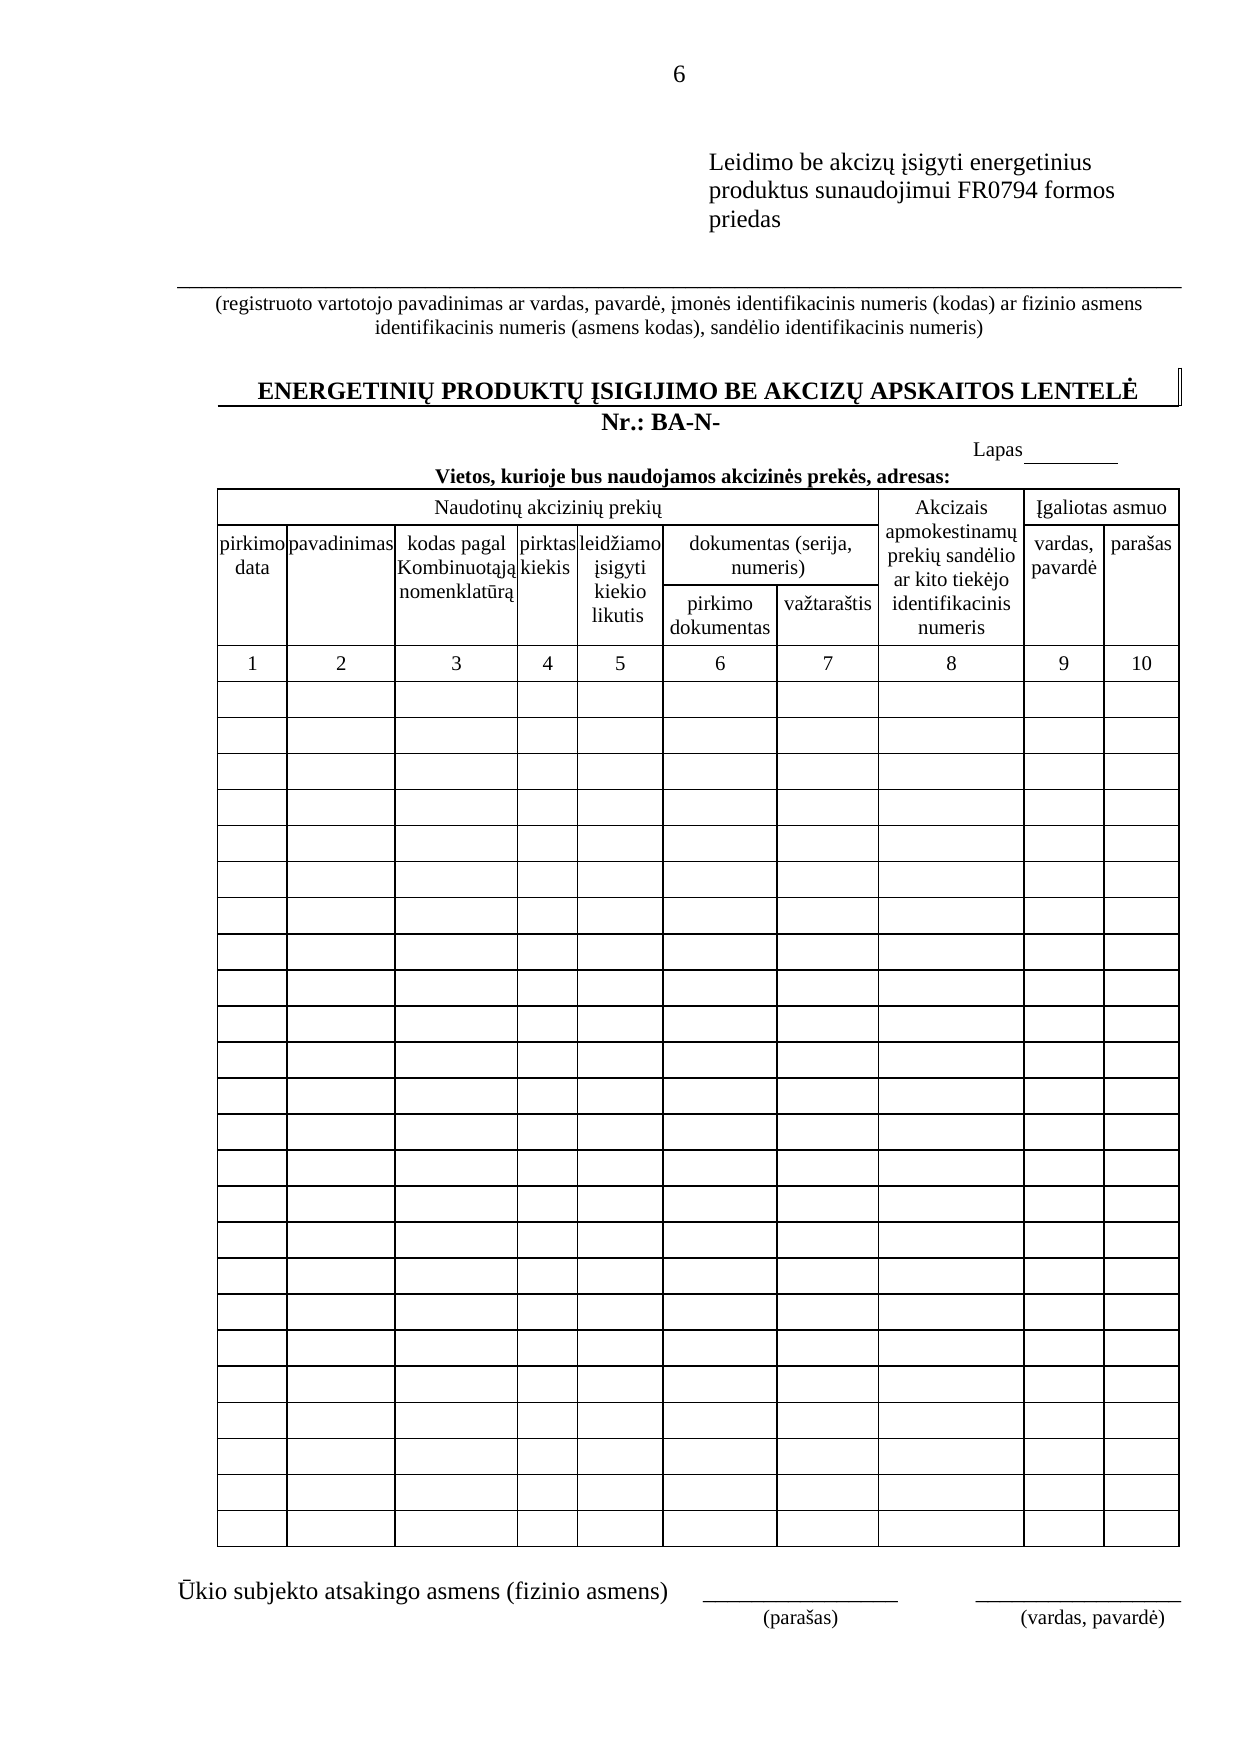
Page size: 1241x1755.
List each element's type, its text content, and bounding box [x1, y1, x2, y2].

table_cell [778, 790, 878, 825]
table_cell [288, 1367, 394, 1401]
table_cell [879, 1403, 1023, 1437]
table_cell pirktas kiekis [518, 526, 577, 644]
table_cell [1105, 1295, 1178, 1329]
table_cell [664, 1475, 776, 1509]
table_cell [664, 935, 776, 969]
table_cell [1105, 790, 1178, 825]
table_cell [396, 682, 517, 717]
table_cell [288, 1403, 394, 1437]
table_cell [879, 1151, 1023, 1185]
table_cell [396, 1043, 517, 1077]
table_cell [1025, 1403, 1103, 1437]
table_cell [1025, 1475, 1103, 1509]
table_cell [664, 1331, 776, 1365]
table_cell [288, 1151, 394, 1185]
table_cell [218, 1151, 286, 1185]
table_cell [518, 682, 577, 717]
table_cell [218, 1331, 286, 1365]
table_cell [288, 826, 394, 861]
table_cell [578, 1331, 662, 1365]
table_cell [879, 1223, 1023, 1257]
table_cell [518, 754, 577, 789]
table_cell pirkimo dokumentas [664, 586, 776, 644]
table_cell [879, 754, 1023, 789]
table_cell [1104, 407, 1118, 435]
table_cell [177, 463, 218, 488]
table_cell [1105, 826, 1178, 861]
table_cell [578, 1007, 662, 1041]
table_cell 1 [218, 646, 286, 681]
table_cell [879, 1439, 1023, 1473]
table_cell [664, 1295, 776, 1329]
table_cell [396, 971, 517, 1005]
table_cell [1105, 754, 1178, 789]
table_cell [518, 898, 577, 933]
table_cell [664, 1511, 776, 1546]
table_cell [1105, 1115, 1178, 1149]
table_cell [396, 1187, 517, 1221]
table_cell [396, 1079, 517, 1113]
table_cell [879, 935, 1023, 969]
table_cell pavadinimas [288, 526, 394, 644]
table_cell [288, 1007, 394, 1041]
table_cell [288, 1511, 394, 1546]
table_cell [1105, 1151, 1178, 1185]
table_cell [518, 826, 577, 861]
table_cell [177, 524, 217, 584]
table_cell [1105, 1043, 1178, 1077]
table_cell [578, 1043, 662, 1077]
table_cell [177, 435, 218, 462]
table_cell [218, 1259, 286, 1293]
table_cell [177, 933, 217, 969]
table_cell [1105, 1331, 1178, 1365]
text Leidimo be akcizų įsigyti energetinius [177, 147, 1181, 176]
table_cell [664, 754, 776, 789]
table_cell dokumentas (serija, numeris) [664, 526, 878, 584]
table_cell [879, 1367, 1023, 1401]
table_cell [578, 718, 662, 753]
text Ūkio subjekto atsakingo asmens (fizinio asmens) [177, 1576, 1181, 1605]
table_cell kodas pagal Kombinuotąją nomenklatūrą [396, 526, 517, 644]
table_cell [1105, 718, 1178, 753]
table_cell [778, 718, 878, 753]
table_cell [1105, 1079, 1178, 1113]
table_cell [664, 1403, 776, 1437]
table_cell [1105, 1367, 1178, 1401]
table_cell [664, 1187, 776, 1221]
table_cell [578, 971, 662, 1005]
table_cell [664, 682, 776, 717]
table_cell [1105, 862, 1178, 897]
table_cell [396, 1331, 517, 1365]
table_cell [218, 1295, 286, 1329]
table_cell [177, 1185, 217, 1221]
table_cell [288, 1259, 394, 1293]
table_cell [177, 969, 217, 1005]
table_cell [578, 898, 662, 933]
table_cell [177, 681, 217, 717]
table_cell [1168, 407, 1179, 435]
table_cell [177, 584, 217, 644]
table_cell [177, 825, 217, 861]
table_cell [518, 971, 577, 1005]
table_cell [177, 1005, 217, 1041]
table_cell [578, 1223, 662, 1257]
table_cell [288, 754, 394, 789]
table_cell Vietos, kurioje bus naudojamos akcizinės prekės, adresas: [218, 463, 1168, 488]
table_cell [1025, 1187, 1103, 1221]
table_cell [218, 790, 286, 825]
table_cell Naudotinų akcizinių prekių [218, 490, 878, 524]
table_cell [518, 1115, 577, 1149]
table_cell [218, 935, 286, 969]
table_cell [177, 861, 217, 897]
table_cell [518, 935, 577, 969]
table_cell [1025, 1367, 1103, 1401]
table_cell [518, 862, 577, 897]
table_cell [518, 718, 577, 753]
table_cell [664, 898, 776, 933]
table_cell [218, 1511, 286, 1546]
table_cell [518, 1223, 577, 1257]
table_cell [879, 718, 1023, 753]
table_cell [879, 682, 1023, 717]
table_cell [1025, 1223, 1103, 1257]
table_cell [396, 1475, 517, 1509]
table_cell [518, 1151, 577, 1185]
table_cell [218, 1079, 286, 1113]
table_cell [664, 1115, 776, 1149]
table_cell [778, 1403, 878, 1437]
table_cell [218, 971, 286, 1005]
table_cell [778, 1295, 878, 1329]
table_cell [578, 682, 662, 717]
table_cell [879, 1187, 1023, 1221]
table_cell [1105, 1511, 1178, 1546]
table_cell [218, 862, 286, 897]
table_cell [1025, 682, 1103, 717]
table_cell [778, 1151, 878, 1185]
table_cell [218, 1223, 286, 1257]
table_cell Lapas [909, 435, 1024, 462]
table_cell [1105, 971, 1178, 1005]
table_cell [218, 1439, 286, 1473]
table_cell [177, 1474, 217, 1509]
table_cell [879, 862, 1023, 897]
table_cell [578, 790, 662, 825]
table_cell [778, 935, 878, 969]
table_cell [778, 1511, 878, 1546]
table_cell [778, 1079, 878, 1113]
table_cell [518, 790, 577, 825]
table_cell [578, 1115, 662, 1149]
table_cell [396, 1367, 517, 1401]
table_cell [879, 1115, 1023, 1149]
table_cell [518, 1511, 577, 1546]
table_cell [396, 935, 517, 969]
table_cell [1025, 1007, 1103, 1041]
table_cell [778, 1439, 878, 1473]
table_cell [578, 935, 662, 969]
table_cell [396, 1007, 517, 1041]
table_cell [177, 1149, 217, 1185]
table_cell [177, 1221, 217, 1257]
table_cell [1168, 435, 1179, 462]
table_cell [177, 645, 217, 681]
table_cell [1025, 1259, 1103, 1293]
table_cell [177, 1041, 217, 1077]
table_cell [1025, 898, 1103, 933]
table_cell [518, 1475, 577, 1509]
table_cell [778, 1007, 878, 1041]
table_cell [778, 971, 878, 1005]
table_cell 10 [1105, 646, 1178, 681]
table_cell [288, 1043, 394, 1077]
table_cell [396, 1403, 517, 1437]
subtitle (registruoto vartotojo pavadinimas ar vardas, pavardė, įmonės identifikacinis numeris (kodas) ar fizinio asmens identifikacinis numeris (asmens kodas), sandėlio identifikacinis numeris) [177, 291, 1181, 339]
table_cell [1105, 1259, 1178, 1293]
table_cell 4 [518, 646, 577, 681]
table_cell [288, 935, 394, 969]
table_cell [879, 790, 1023, 825]
table_cell [218, 898, 286, 933]
table_cell [778, 862, 878, 897]
table_cell 2 [288, 646, 394, 681]
table_cell [1105, 1475, 1178, 1509]
table_cell [288, 1115, 394, 1149]
table_cell [218, 754, 286, 789]
table_cell pirkimo data [218, 526, 286, 644]
table_header [177, 368, 218, 405]
table_cell [578, 1259, 662, 1293]
table_cell [177, 405, 218, 435]
table_cell [664, 826, 776, 861]
table_cell [879, 826, 1023, 861]
table_cell [1025, 971, 1103, 1005]
table_cell 8 [879, 646, 1023, 681]
table_cell [177, 1438, 217, 1473]
table_cell [288, 1187, 394, 1221]
table_cell [177, 488, 217, 524]
table_cell [664, 1259, 776, 1293]
table_cell 7 [778, 646, 878, 681]
table_cell [778, 898, 878, 933]
table_cell [1025, 1043, 1103, 1077]
table_cell [177, 1257, 217, 1293]
table_cell [578, 1511, 662, 1546]
table_cell [1168, 463, 1179, 488]
table_cell [518, 1439, 577, 1473]
table_cell [218, 435, 909, 462]
table_cell [578, 1367, 662, 1401]
table_cell [879, 898, 1023, 933]
table_cell [1025, 1115, 1103, 1149]
table_cell [288, 1079, 394, 1113]
table_cell [664, 1007, 776, 1041]
table_cell [218, 1187, 286, 1221]
table_cell [288, 1475, 394, 1509]
table_cell [1025, 790, 1103, 825]
table_cell [664, 1223, 776, 1257]
table_cell 3 [396, 646, 517, 681]
table_cell [288, 718, 394, 753]
table_cell [396, 1511, 517, 1546]
table_cell leidžiamo įsigyti kiekio likutis [578, 526, 662, 644]
table_cell [396, 1295, 517, 1329]
table_cell [177, 897, 217, 933]
table_cell [1105, 1223, 1178, 1257]
table_cell [879, 1331, 1023, 1365]
table_cell parašas [1105, 526, 1178, 644]
table_header ENERGETINIŲ PRODUKTŲ ĮSIGIJIMO BE AKCIZŲ APSKAITOS LENTELĖ [218, 368, 1178, 405]
table_cell [177, 1077, 217, 1113]
table_cell [578, 1295, 662, 1329]
table_cell [778, 826, 878, 861]
table_cell [288, 1295, 394, 1329]
table_cell [879, 1079, 1023, 1113]
table_cell [1025, 1151, 1103, 1185]
table_cell [518, 1331, 577, 1365]
table_cell [396, 1223, 517, 1257]
table_cell [778, 754, 878, 789]
table_cell [664, 1043, 776, 1077]
table_cell [1025, 1079, 1103, 1113]
table_cell [177, 717, 217, 753]
table_cell [778, 1115, 878, 1149]
table_cell [218, 682, 286, 717]
table_cell [1025, 754, 1103, 789]
table_cell [1105, 935, 1178, 969]
table_cell [177, 753, 217, 789]
table_cell [879, 1295, 1023, 1329]
table_cell [578, 754, 662, 789]
table_cell [778, 1223, 878, 1257]
table_cell [218, 1115, 286, 1149]
table_cell [177, 1365, 217, 1401]
table_cell [518, 1187, 577, 1221]
table_cell [288, 862, 394, 897]
table_cell [518, 1403, 577, 1437]
table_cell [518, 1079, 577, 1113]
table_cell [288, 1439, 394, 1473]
table_cell [664, 1151, 776, 1185]
table_cell [288, 682, 394, 717]
table_cell [177, 1510, 217, 1546]
table_cell [1025, 718, 1103, 753]
table_cell [396, 898, 517, 933]
table_cell [879, 971, 1023, 1005]
text (parašas) (vardas, pavardė) [177, 1605, 1181, 1629]
table_cell važtaraštis [778, 586, 878, 644]
table_cell [879, 1475, 1023, 1509]
table_cell [396, 862, 517, 897]
table_cell [778, 1475, 878, 1509]
table_cell [578, 1079, 662, 1113]
table_cell 6 [664, 646, 776, 681]
table_cell [518, 1367, 577, 1401]
table_cell [218, 1403, 286, 1437]
table_cell [1105, 682, 1178, 717]
table_cell [778, 1331, 878, 1365]
table_cell [1025, 862, 1103, 897]
table_cell [778, 682, 878, 717]
table_cell [879, 1511, 1023, 1546]
table_cell [518, 1007, 577, 1041]
table_cell [664, 862, 776, 897]
table_cell [1118, 407, 1168, 435]
table_cell [664, 790, 776, 825]
table_cell [288, 898, 394, 933]
table_cell [218, 718, 286, 753]
table_cell 9 [1025, 646, 1103, 681]
table_cell [1105, 898, 1178, 933]
table_cell [778, 1259, 878, 1293]
table_cell [396, 1439, 517, 1473]
table_cell [664, 718, 776, 753]
table_cell vardas, pavardė [1025, 526, 1103, 644]
table_cell [1025, 1511, 1103, 1546]
table_cell [518, 1043, 577, 1077]
table_cell [396, 1151, 517, 1185]
table_cell [518, 1259, 577, 1293]
table_cell [879, 1259, 1023, 1293]
table_cell [1025, 935, 1103, 969]
table_cell [879, 1007, 1023, 1041]
table_cell [1025, 1439, 1103, 1473]
table_cell [778, 1043, 878, 1077]
table_cell [1105, 1187, 1178, 1221]
table_cell [218, 1367, 286, 1401]
table_cell [288, 971, 394, 1005]
table_cell [177, 1401, 217, 1437]
table_cell [396, 718, 517, 753]
table_cell [664, 971, 776, 1005]
table_cell [218, 826, 286, 861]
table_cell [578, 1439, 662, 1473]
table_cell [1105, 1007, 1178, 1041]
table_cell [1105, 1439, 1178, 1473]
table_cell [879, 1043, 1023, 1077]
table_cell [177, 1293, 217, 1329]
table_cell [1025, 826, 1103, 861]
table_cell [396, 826, 517, 861]
table_cell Nr.: BA-N- [218, 407, 1104, 435]
table_cell [177, 1329, 217, 1365]
table_cell [396, 1115, 517, 1149]
table_cell [288, 1331, 394, 1365]
table_cell [664, 1079, 776, 1113]
table_cell [218, 1007, 286, 1041]
table_cell [396, 790, 517, 825]
table_cell [778, 1367, 878, 1401]
text priedas [177, 204, 1181, 233]
table_cell [1024, 435, 1118, 462]
table_cell [396, 754, 517, 789]
table_cell [218, 1475, 286, 1509]
table_cell [578, 862, 662, 897]
table_cell [1118, 435, 1168, 462]
table_cell [664, 1367, 776, 1401]
table_cell [177, 1113, 217, 1149]
table_cell 5 [578, 646, 662, 681]
text produktus sunaudojimui FR0794 formos [177, 176, 1181, 204]
table_cell [396, 1259, 517, 1293]
table_cell [578, 1475, 662, 1509]
table_cell [664, 1439, 776, 1473]
table_cell [578, 1403, 662, 1437]
table_cell [1025, 1295, 1103, 1329]
table_cell [288, 790, 394, 825]
table_cell [578, 1187, 662, 1221]
table_cell Akcizais apmokestinamų prekių sandėlio ar kito tiekėjo identifikacinis numeris [879, 490, 1023, 644]
table_cell [218, 1043, 286, 1077]
table_cell [518, 1295, 577, 1329]
table_cell [1025, 1331, 1103, 1365]
table_cell [1105, 1403, 1178, 1437]
table_cell [578, 826, 662, 861]
table_cell [177, 789, 217, 825]
table_cell [578, 1151, 662, 1185]
table_cell [288, 1223, 394, 1257]
table_cell Įgaliotas asmuo [1025, 490, 1178, 524]
table_cell [778, 1187, 878, 1221]
